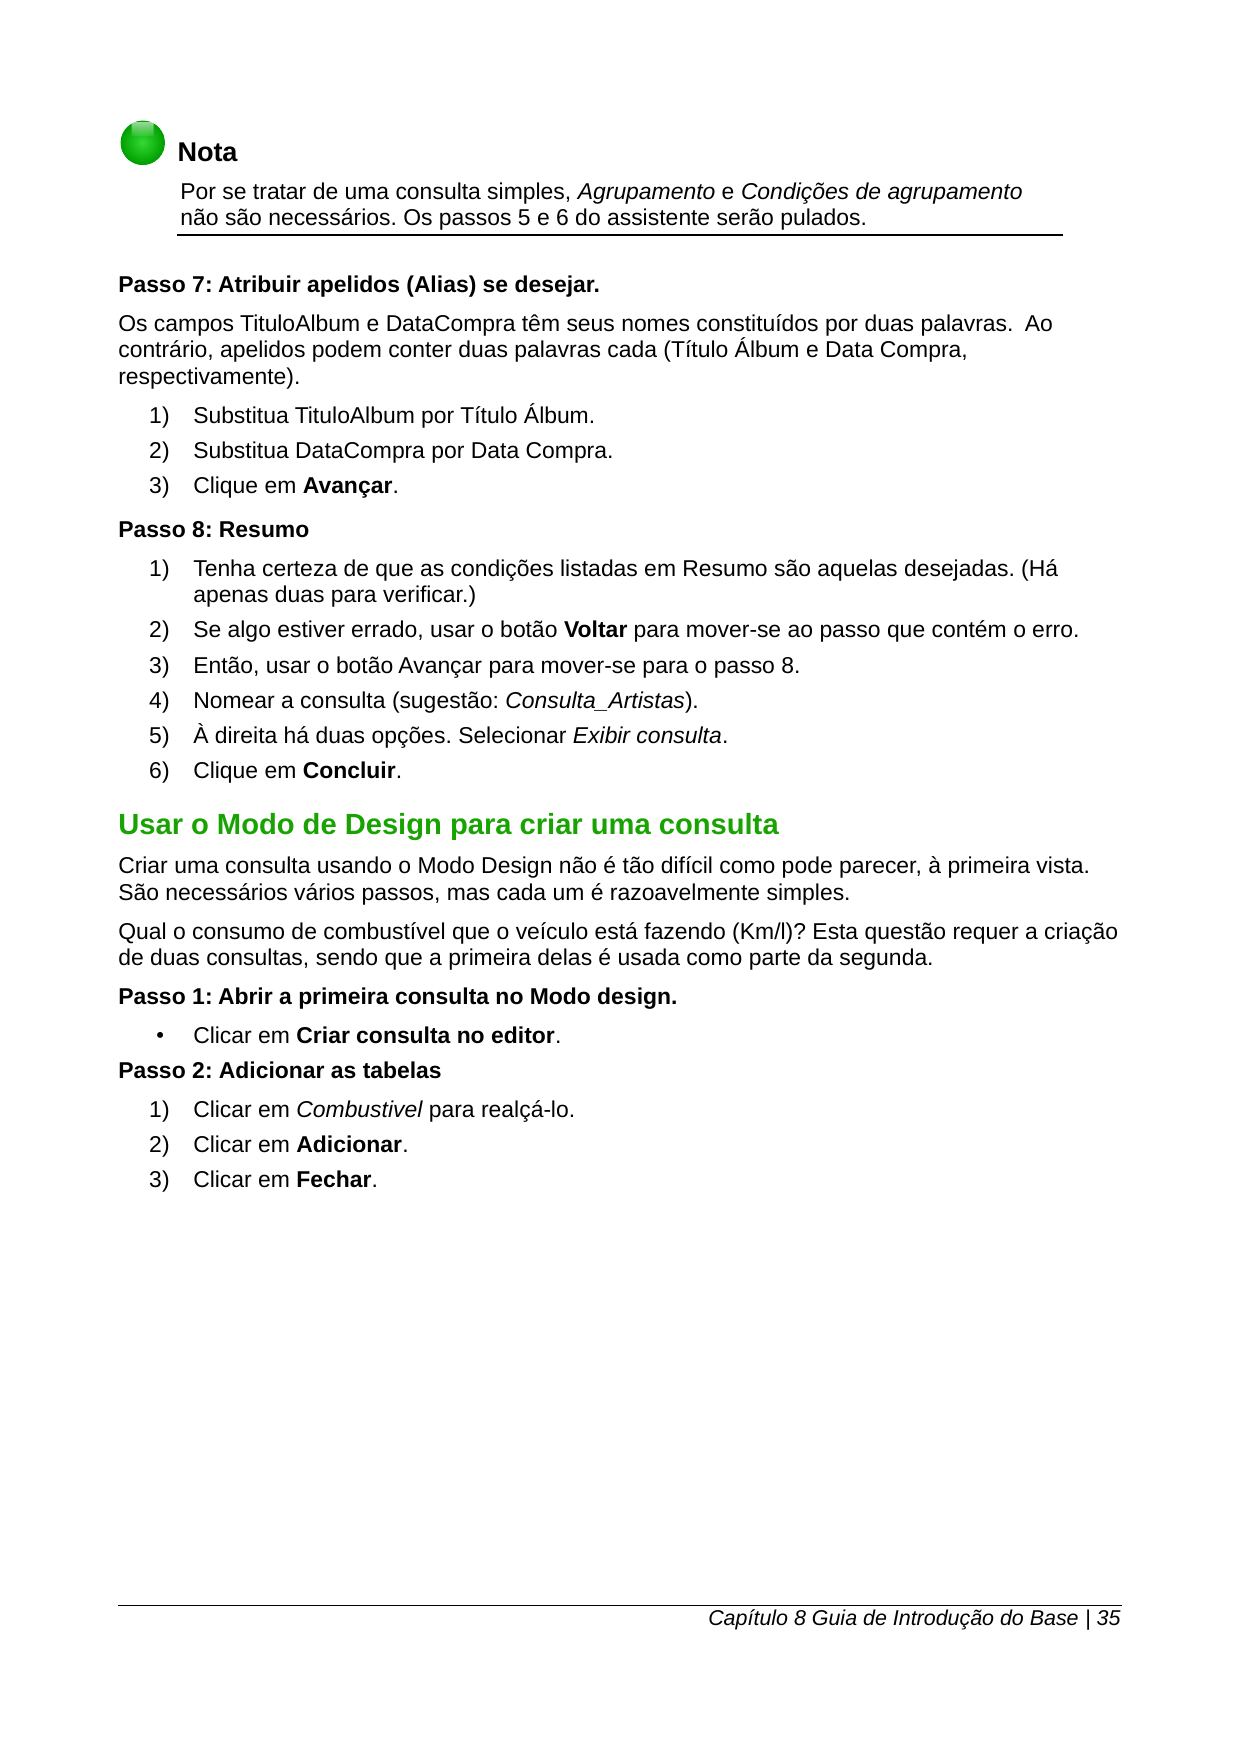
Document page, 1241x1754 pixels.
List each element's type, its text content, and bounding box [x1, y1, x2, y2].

list Clicar em Criar consulta no editor. [156, 1022, 1122, 1048]
list Clicar em Fechar. [169, 1166, 1122, 1193]
list Substitua TituloAlbum por Título Álbum. [169, 402, 1122, 428]
list Os campos TituloAlbum e DataCompra têm seus nomes constituídos por duas palavras. Ao contrário, apelidos podem conter duas palavras cada (Título Álbum e Data Compra, respectivamente). [118, 310, 1122, 389]
text Passo 2: Adicionar as tabelas [118, 1057, 1122, 1083]
subtitle Nota [118, 118, 1122, 167]
list Nomear a consulta (sugestão: Consulta_Artistas). [169, 687, 1122, 713]
list Então, usar o botão Avançar para mover-se para o passo 8. [169, 652, 1122, 678]
list Clicar em Adicionar. [169, 1131, 1122, 1157]
list Clicar em Combustivel para realçá-lo. [169, 1096, 1122, 1122]
list Se algo estiver errado, usar o botão Voltar para mover-se ao passo que contém o erro. [169, 616, 1122, 643]
text Qual o consumo de combustível que o veículo está fazendo (Km/l)? Esta questão requer a criação de duas consultas, sendo que a primeira delas é usada como parte da segunda. [118, 918, 1122, 970]
text Passo 8: Resumo [118, 516, 1122, 542]
list Clique em Avançar. [169, 472, 1122, 498]
text Criar uma consulta usando o Modo Design não é tão difícil como pode parecer, à primeira vista. São necessários vários passos, mas cada um é razoavelmente simples. [118, 852, 1122, 905]
subtitle Usar o Modo de Design para criar uma consulta [118, 807, 1122, 841]
text Passo 7: Atribuir apelidos (Alias) se desejar. [118, 271, 1122, 298]
text Passo 1: Abrir a primeira consulta no Modo design. [118, 983, 1122, 1009]
list Substitua DataCompra por Data Compra. [169, 437, 1122, 463]
list À direita há duas opções. Selecionar Exibir consulta. [169, 722, 1122, 748]
text Por se tratar de uma consulta simples, Agrupamento e Condições de agrupamento não são necessários. Os passos 5 e 6 do assistente serão pulados. [177, 175, 1063, 234]
list Clique em Concluir. [169, 757, 1122, 783]
list Tenha certeza de que as condições listadas em Resumo são aquelas desejadas. (Há apenas duas para verificar.) [169, 555, 1122, 607]
